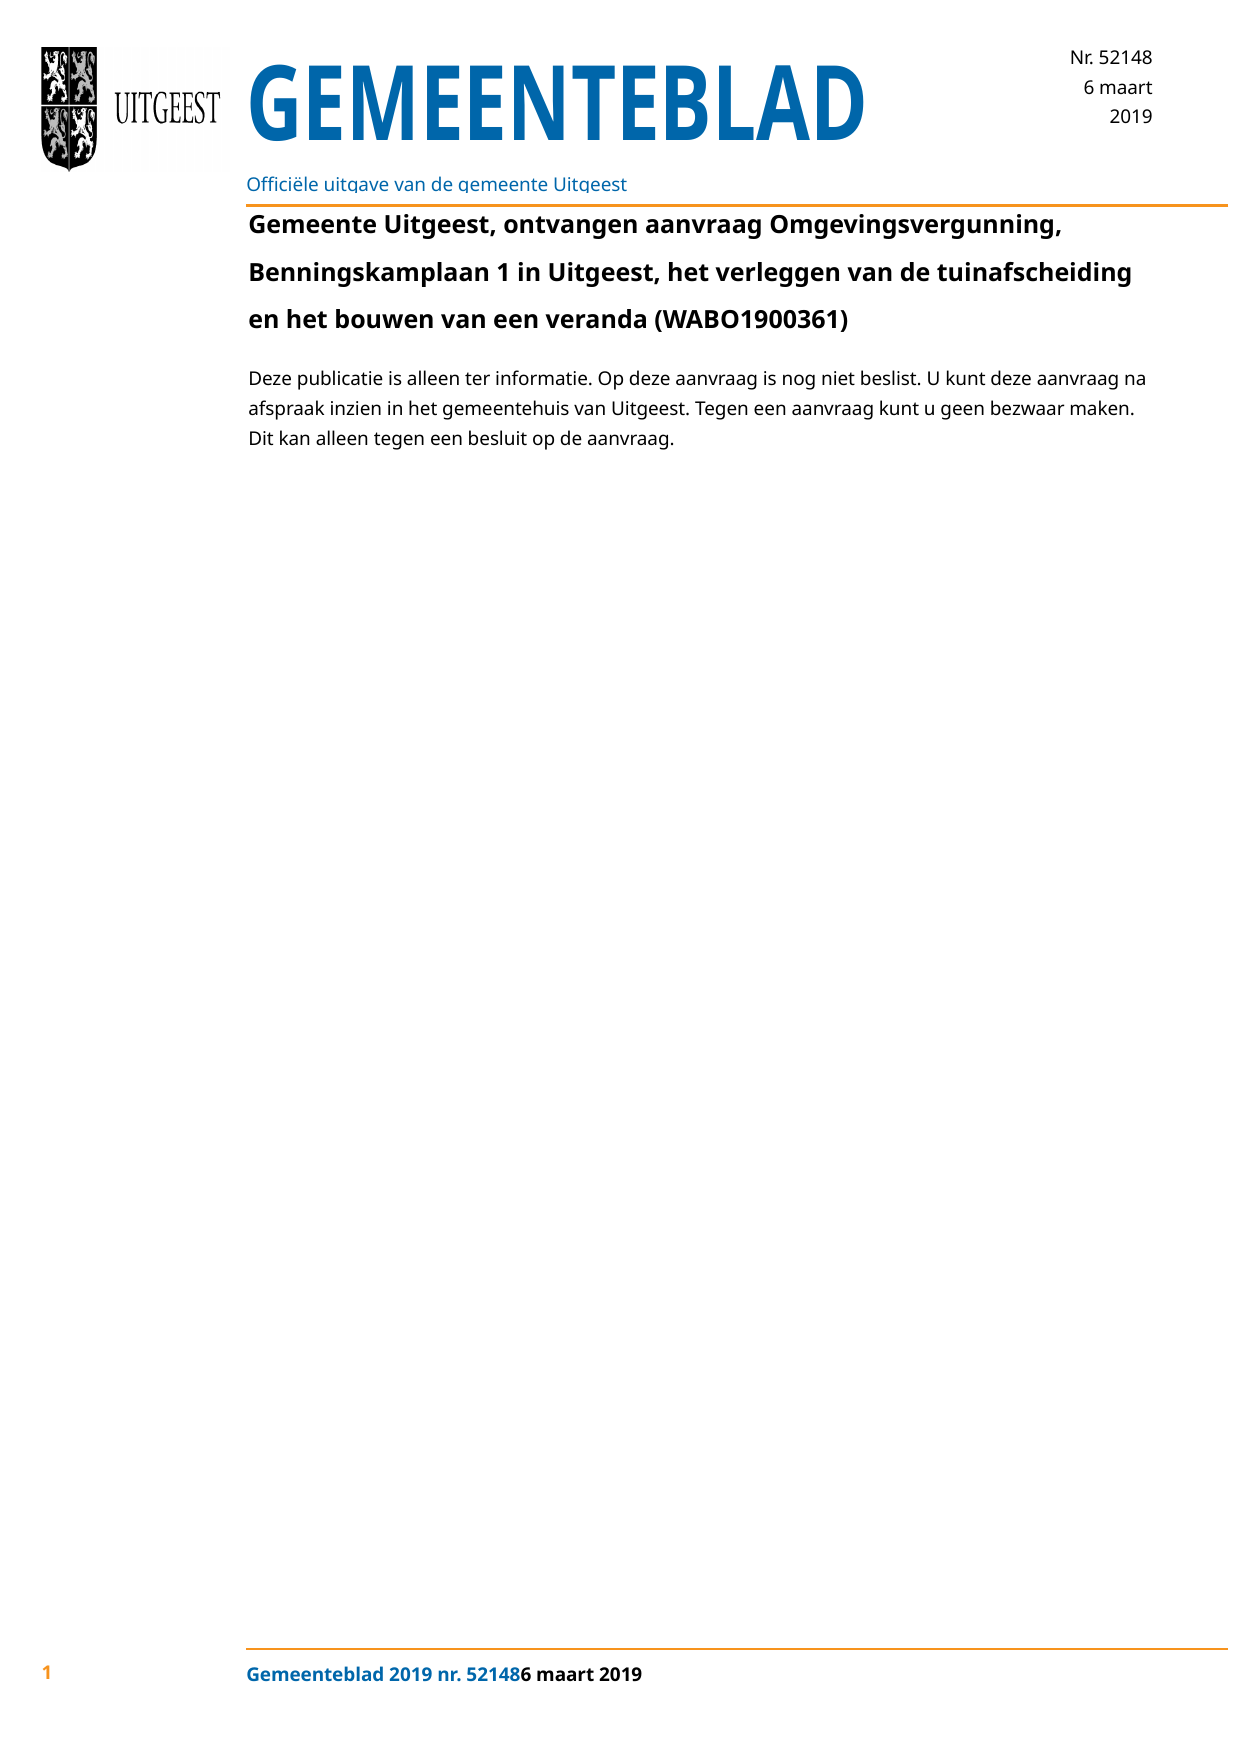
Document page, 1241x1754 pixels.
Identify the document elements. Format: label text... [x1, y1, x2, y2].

text Deze publicatie is alleen ter informatie. Op deze aanvraag is nog niet beslist. U kunt deze aanvraag na afspraak inzien in het gemeentehuis van Uitgeest. Tegen een aanvraag kunt u geen bezwaar maken. Dit kan alleen tegen een besluit op de aanvraag. [248, 366, 1152, 450]
picture [41, 47, 231, 172]
text Gemeente Uitgeest, ontvangen aanvraag Omgevingsvergunning, Benningskamplaan 1 in Uitgeest, het verleggen van de tuinafscheiding en het bouwen van een veranda (WABO1900361) [248, 207, 1152, 336]
